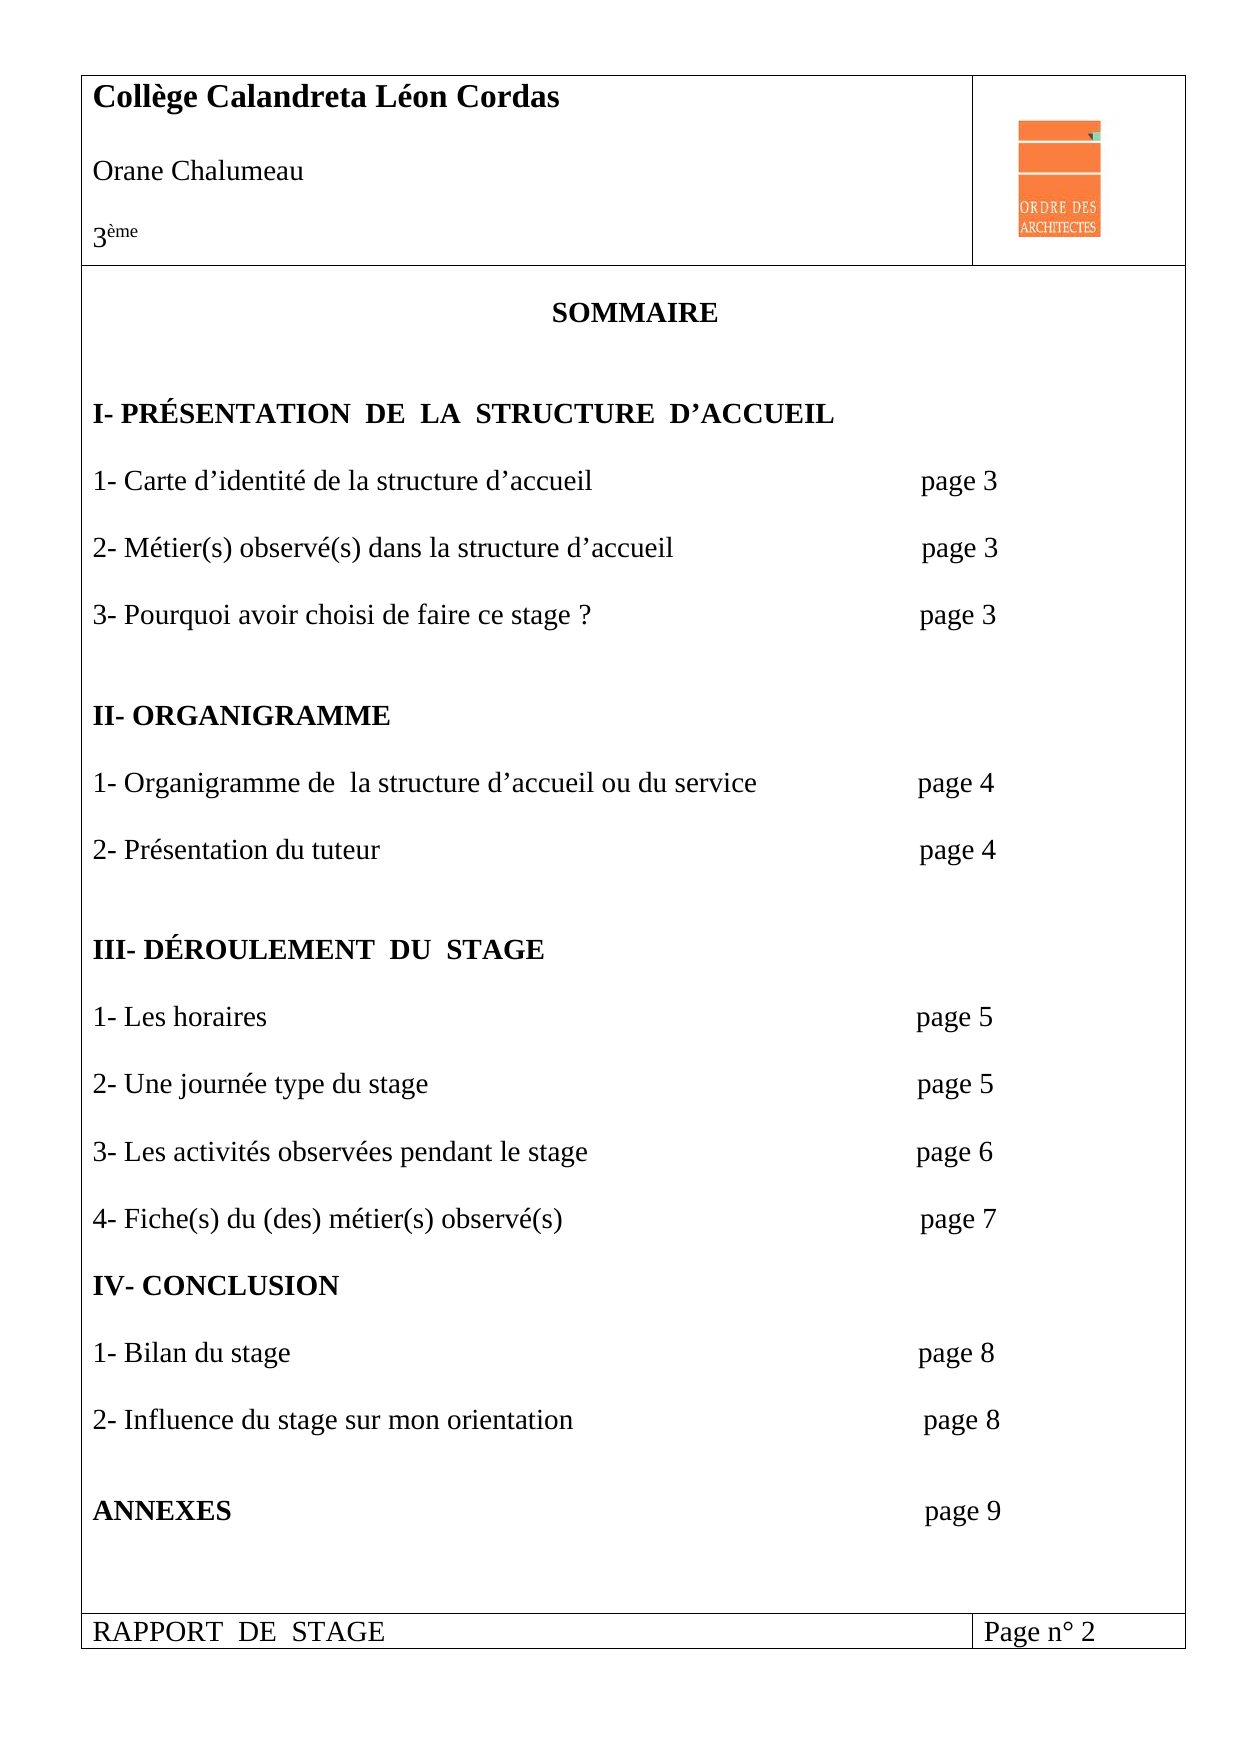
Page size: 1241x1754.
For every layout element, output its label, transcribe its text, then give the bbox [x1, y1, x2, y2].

table_cell SOMMAIRE I- PRÉSENTATION DE LA STRUCTURE D’ACCUEIL 1- Carte d’identité de la structure d’accueil page 3 2- Métier(s) observé(s) dans la structure d’accueil page 3 3- Pourquoi avoir choisi de faire ce stage ? page 3 II- ORGANIGRAMME 1- Organigramme de la structure d’accueil ou du service page 4 2- Présentation du tuteur page 4 III- DÉROULEMENT DU STAGE 1- Les horaires page 5 2- Une journée type du stage page 5 3- Les activités observées pendant le stage page 6 4- Fiche(s) du (des) métier(s) observé(s) page 7 IV- CONCLUSION 1- Bilan du stage page 8 2- Influence du stage sur mon orientation page 8 ANNEXES page 9 [82, 266, 1185, 1613]
table_header Collège Calandreta Léon Cordas Orane Chalumeau 3ème [82, 76, 972, 265]
table_cell Page n° 2 [973, 1614, 1185, 1647]
table_header [973, 76, 1185, 265]
table_cell RAPPORT DE STAGE [82, 1614, 972, 1647]
